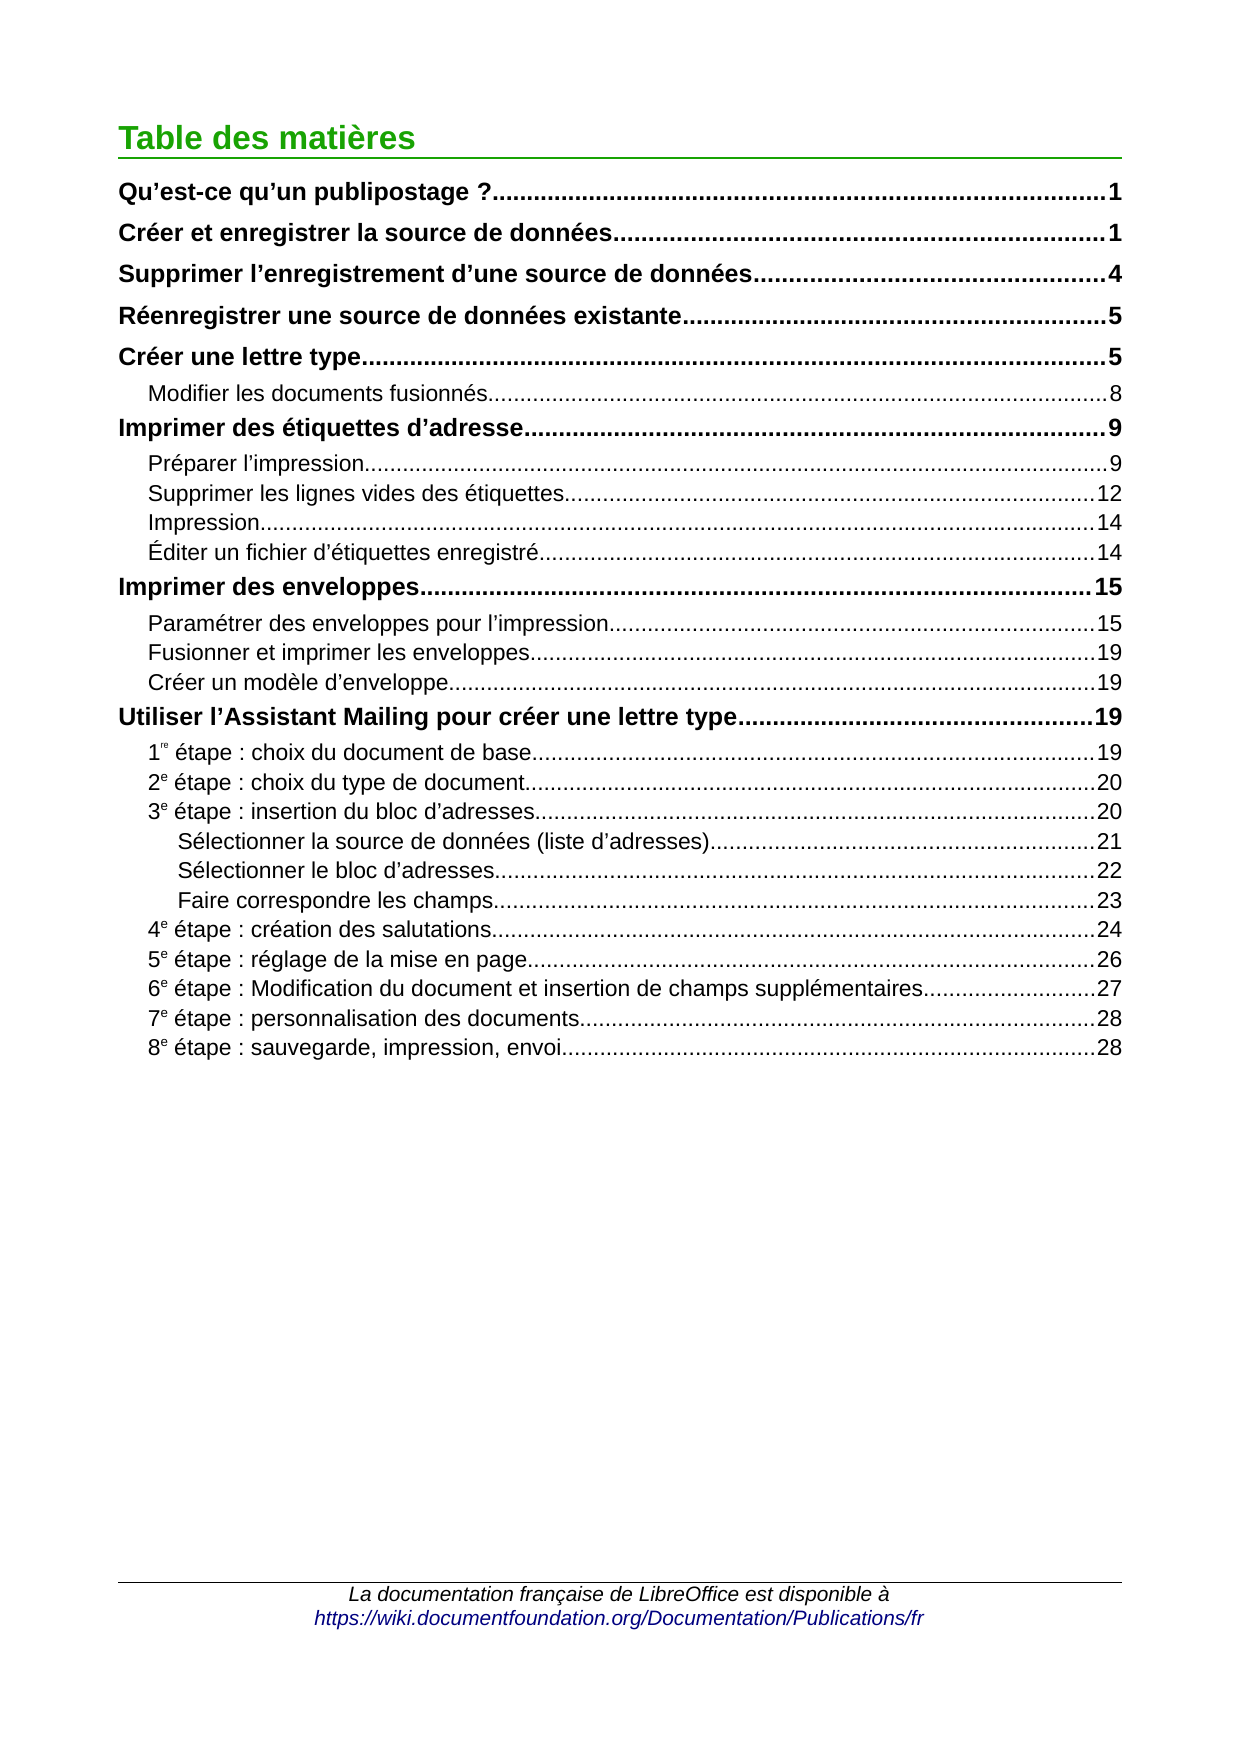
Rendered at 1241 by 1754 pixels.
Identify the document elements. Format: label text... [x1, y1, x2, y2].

text Faire correspondre les champs 23 [177, 885, 1122, 914]
text Éditer un fichier d’étiquettes enregistré 14 [148, 537, 1122, 566]
text Impression 14 [148, 507, 1122, 537]
text Fusionner et imprimer les enveloppes 19 [148, 637, 1122, 666]
text 2e étape : choix du type de document 20 [148, 767, 1122, 796]
text Supprimer les lignes vides des étiquettes 12 [148, 478, 1122, 507]
text Utiliser l’Assistant Mailing pour créer une lettre type 19 [118, 702, 1122, 731]
text 4e étape : création des salutations 24 [148, 914, 1122, 944]
subtitle Table des matières [118, 118, 1122, 157]
text 6e étape : Modification du document et insertion de champs supplémentaires 27 [148, 973, 1122, 1003]
text 8e étape : sauvegarde, impression, envoi 28 [148, 1032, 1122, 1062]
text Sélectionner la source de données (liste d’adresses) 21 [177, 826, 1122, 855]
text 1ʳᵉ étape : choix du document de base 19 [148, 737, 1122, 767]
text Paramétrer des enveloppes pour l’impression 15 [148, 607, 1122, 637]
text 5e étape : réglage de la mise en page 26 [148, 944, 1122, 973]
text Modifier les documents fusionnés 8 [148, 377, 1122, 407]
text Créer et enregistrer la source de données 1 [118, 218, 1122, 247]
text Imprimer des étiquettes d’adresse 9 [118, 413, 1122, 442]
text Réenregistrer une source de données existante 5 [118, 301, 1122, 330]
text Préparer l’impression 9 [148, 448, 1122, 478]
text Créer un modèle d’enveloppe 19 [148, 666, 1122, 696]
text Supprimer l’enregistrement d’une source de données 4 [118, 259, 1122, 289]
text Qu’est-ce qu’un publipostage ? 1 [118, 177, 1122, 206]
text 3e étape : insertion du bloc d’adresses 20 [148, 796, 1122, 826]
text Sélectionner le bloc d’adresses 22 [177, 855, 1122, 885]
text 7e étape : personnalisation des documents 28 [148, 1003, 1122, 1032]
text Créer une lettre type 5 [118, 342, 1122, 371]
text Imprimer des enveloppes 15 [118, 572, 1122, 602]
